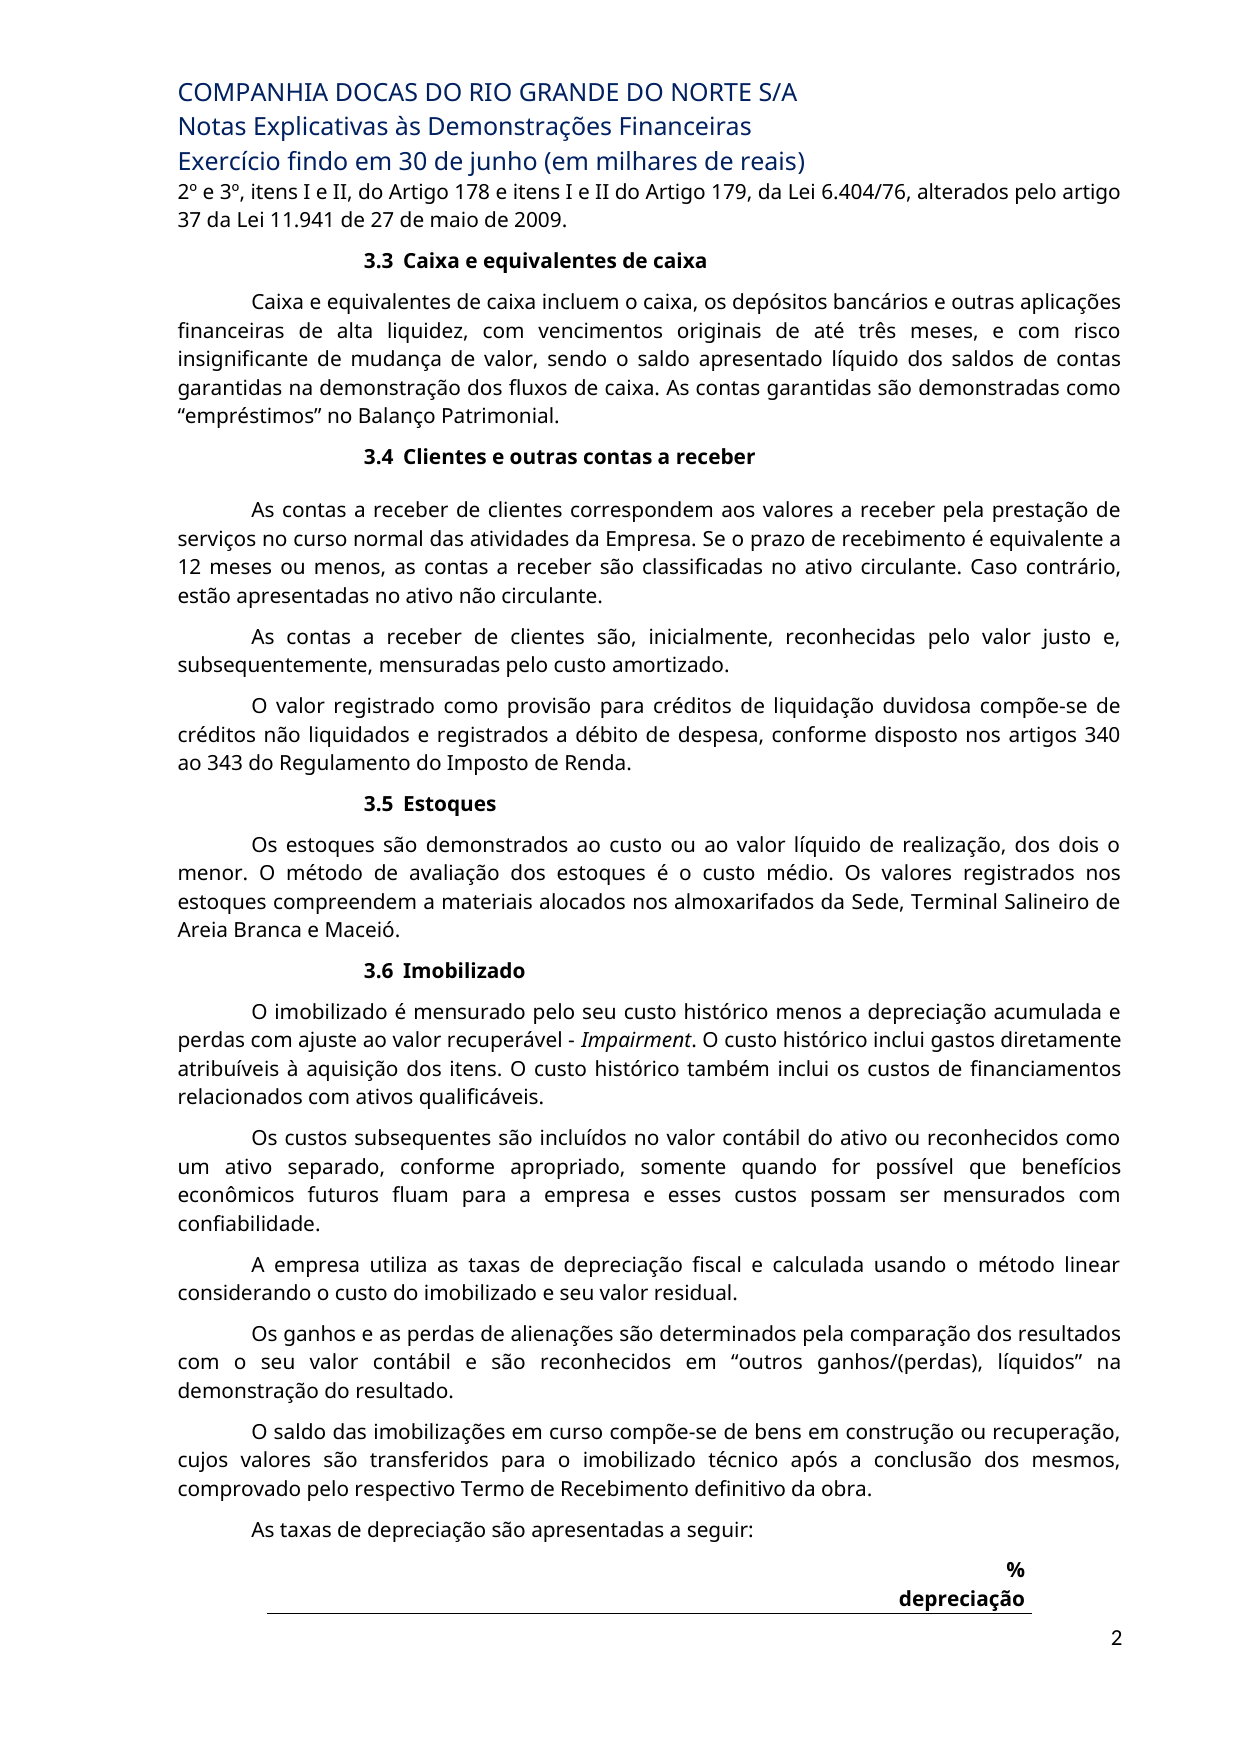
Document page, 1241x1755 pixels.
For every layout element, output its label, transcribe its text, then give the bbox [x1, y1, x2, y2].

text Os ganhos e as perdas de alienações são determinados pela comparação dos resultados com o seu valor contábil e são reconhecidos em “outros ganhos/(perdas), líquidos” na demonstração do resultado. [177, 1319, 1122, 1404]
list Estoques [364, 789, 1122, 817]
list Imobilizado [364, 956, 1122, 985]
table_header [267, 1556, 754, 1612]
text O saldo das imobilizações em curso compõe-se de bens em construção ou recuperação, cujos valores são transferidos para o imobilizado técnico após a conclusão dos mesmos, comprovado pelo respectivo Termo de Recebimento definitivo da obra. [177, 1417, 1122, 1502]
text A empresa utiliza as taxas de depreciação fiscal e calculada usando o método linear considerando o custo do imobilizado e seu valor residual. [177, 1250, 1122, 1307]
text As contas a receber de clientes correspondem aos valores a receber pela prestação de serviços no curso normal das atividades da Empresa. Se o prazo de recebimento é equivalente a 12 meses ou menos, as contas a receber são classificadas no ativo circulante. Caso contrário, estão apresentadas no ativo não circulante. [177, 496, 1122, 609]
text O imobilizado é mensurado pelo seu custo histórico menos a depreciação acumulada e perdas com ajuste ao valor recuperável - Impairment. O custo histórico inclui gastos diretamente atribuíveis à aquisição dos itens. O custo histórico também inclui os custos de financiamentos relacionados com ativos qualificáveis. [177, 997, 1122, 1111]
text Os estoques são demonstrados ao custo ou ao valor líquido de realização, dos dois o menor. O método de avaliação dos estoques é o custo médio. Os valores registrados nos estoques compreendem a materiais alocados nos almoxarifados da Sede, Terminal Salineiro de Areia Branca e Maceió. [177, 830, 1122, 944]
list Caixa e equivalentes de caixa [364, 247, 1122, 275]
text As taxas de depreciação são apresentadas a seguir: [177, 1515, 1122, 1543]
list Clientes e outras contas a receber [364, 442, 1122, 471]
text As contas a receber de clientes são, inicialmente, reconhecidas pelo valor justo e, subsequentemente, mensuradas pelo custo amortizado. [177, 622, 1122, 679]
text Caixa e equivalentes de caixa incluem o caixa, os depósitos bancários e outras aplicações financeiras de alta liquidez, com vencimentos originais de até três meses, e com risco insignificante de mudança de valor, sendo o saldo apresentado líquido dos saldos de contas garantidas na demonstração dos fluxos de caixa. As contas garantidas são demonstradas como “empréstimos” no Balanço Patrimonial. [177, 287, 1122, 430]
text 2º e 3º, itens I e II, do Artigo 178 e itens I e II do Artigo 179, da Lei 6.404/76, alterados pelo artigo 37 da Lei 11.941 de 27 de maio de 2009. [177, 177, 1122, 234]
text O valor registrado como provisão para créditos de liquidação duvidosa compõe-se de créditos não liquidados e registrados a débito de despesa, conforme disposto nos artigos 340 ao 343 do Regulamento do Imposto de Renda. [177, 691, 1122, 777]
table_header % depreciação [873, 1556, 1032, 1612]
table_header [754, 1556, 873, 1612]
text Os custos subsequentes são incluídos no valor contábil do ativo ou reconhecidos como um ativo separado, conforme apropriado, somente quando for possível que benefícios econômicos futuros fluam para a empresa e esses custos possam ser mensurados com confiabilidade. [177, 1123, 1122, 1237]
